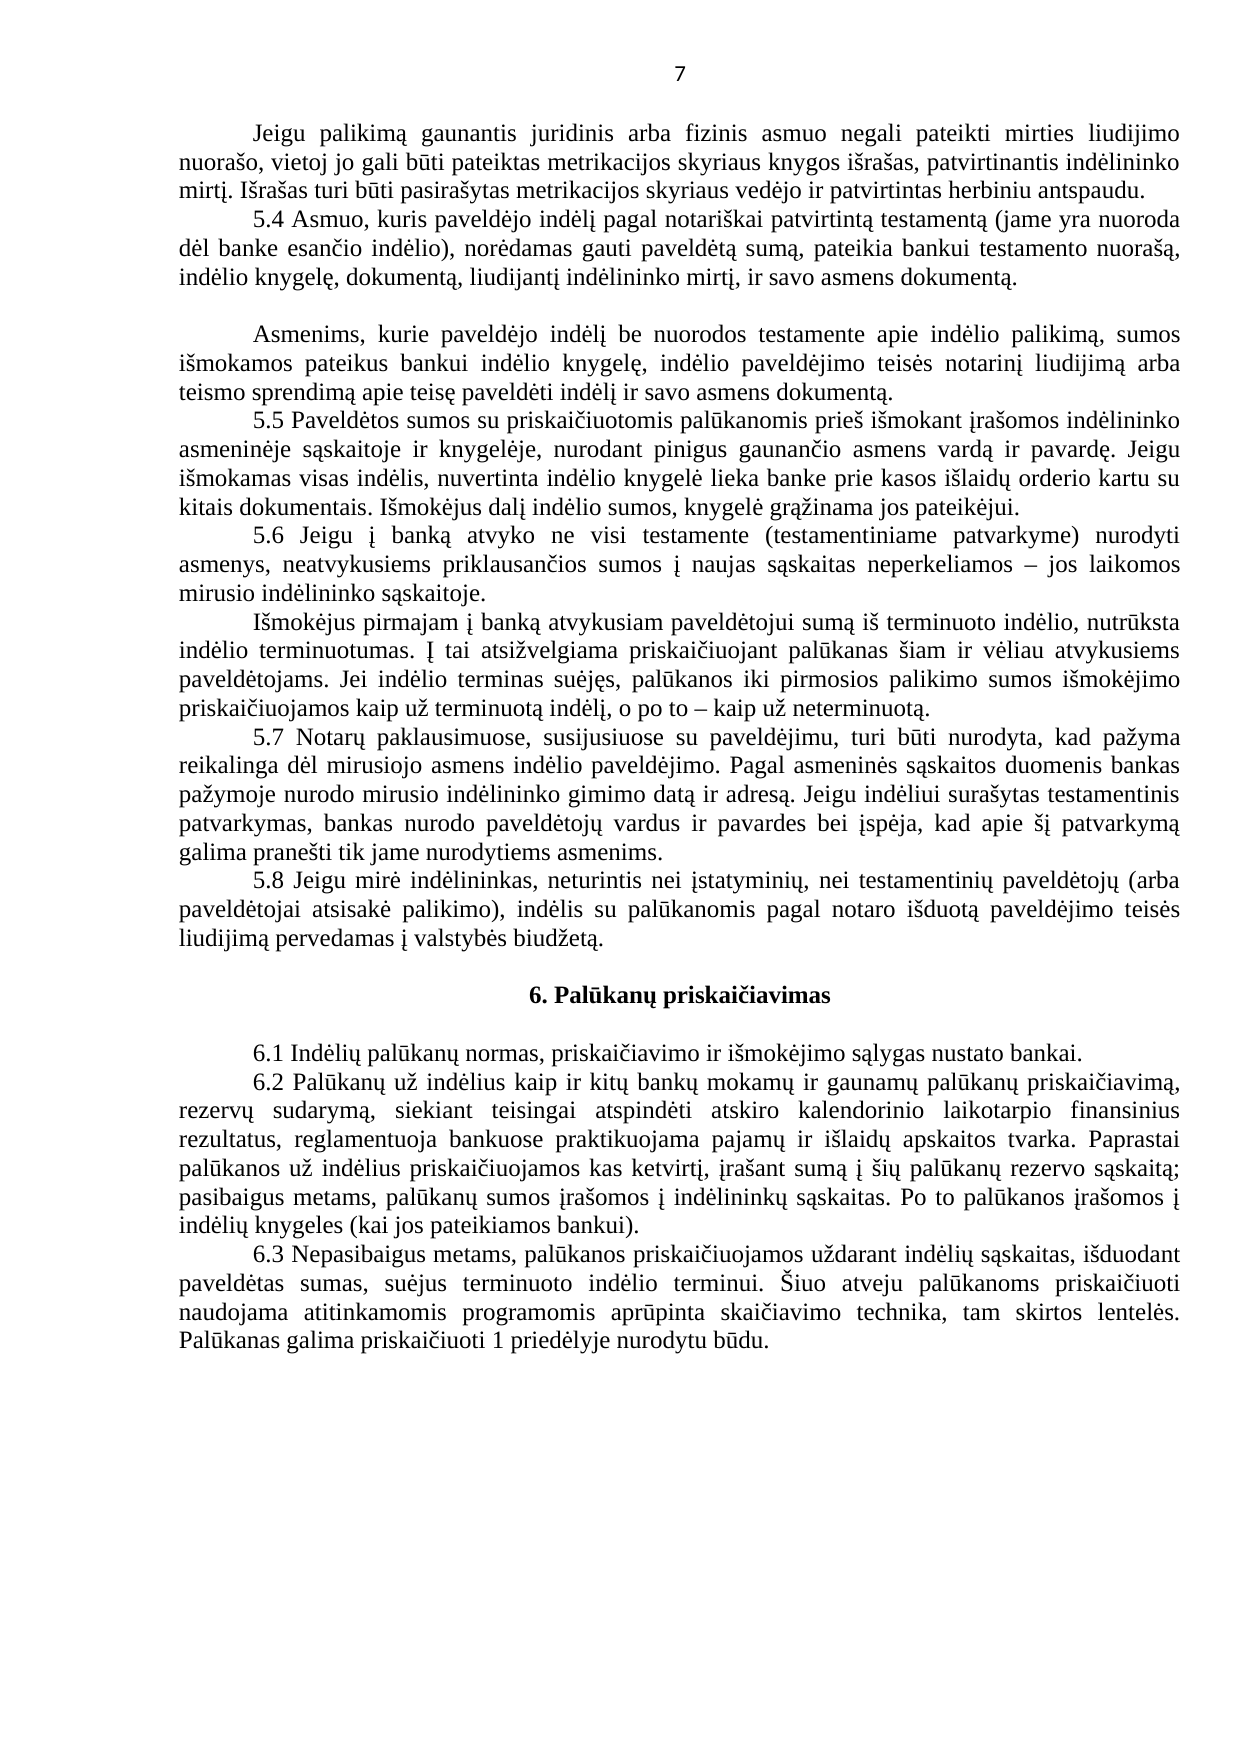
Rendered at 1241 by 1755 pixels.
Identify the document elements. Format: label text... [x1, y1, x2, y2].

text 5.8 Jeigu mirė indėlininkas, neturintis nei įstatyminių, nei testamentinių paveldėtojų (arba paveldėtojai atsisakė palikimo), indėlis su palūkanomis pagal notaro išduotą paveldėjimo teisės liudijimą pervedamas į valstybės biudžetą. [179, 866, 1181, 952]
text Išmokėjus pirmajam į banką atvykusiam paveldėtojui sumą iš terminuoto indėlio, nutrūksta indėlio terminuotumas. Į tai atsižvelgiama priskaičiuojant palūkanas šiam ir vėliau atvykusiems paveldėtojams. Jei indėlio terminas suėjęs, palūkanos iki pirmosios palikimo sumos išmokėjimo priskaičiuojamos kaip už terminuotą indėlį, o po to – kaip už neterminuotą. [179, 607, 1181, 722]
text Jeigu palikimą gaunantis juridinis arba fizinis asmuo negali pateikti mirties liudijimo nuorašo, vietoj jo gali būti pateiktas metrikacijos skyriaus knygos išrašas, patvirtinantis indėlininko mirtį. Išrašas turi būti pasirašytas metrikacijos skyriaus vedėjo ir patvirtintas herbiniu antspaudu. [179, 118, 1181, 204]
text 6.3 Nepasibaigus metams, palūkanos priskaičiuojamos uždarant indėlių sąskaitas, išduodant paveldėtas sumas, suėjus terminuoto indėlio terminui. Šiuo atveju palūkanoms priskaičiuoti naudojama atitinkamomis programomis aprūpinta skaičiavimo technika, tam skirtos lentelės. Palūkanas galima priskaičiuoti 1 priedėlyje nurodytu būdu. [179, 1239, 1181, 1354]
text 5.4 Asmuo, kuris paveldėjo indėlį pagal notariškai patvirtintą testamentą (jame yra nuoroda dėl banke esančio indėlio), norėdamas gauti paveldėtą sumą, pateikia bankui testamento nuorašą, indėlio knygelę, dokumentą, liudijantį indėlininko mirtį, ir savo asmens dokumentą. [179, 204, 1181, 291]
text 5.5 Paveldėtos sumos su priskaičiuotomis palūkanomis prieš išmokant įrašomos indėlininko asmeninėje sąskaitoje ir knygelėje, nurodant pinigus gaunančio asmens vardą ir pavardę. Jeigu išmokamas visas indėlis, nuvertinta indėlio knygelė lieka banke prie kasos išlaidų orderio kartu su kitais dokumentais. Išmokėjus dalį indėlio sumos, knygelė grąžinama jos pateikėjui. [179, 406, 1181, 521]
text 6.1 Indėlių palūkanų normas, priskaičiavimo ir išmokėjimo sąlygas nustato bankai. [179, 1038, 1181, 1067]
text 6. Palūkanų priskaičiavimas [179, 981, 1181, 1009]
text 5.6 Jeigu į banką atvyko ne visi testamente (testamentiniame patvarkyme) nurodyti asmenys, neatvykusiems priklausančios sumos į naujas sąskaitas neperkeliamos – jos laikomos mirusio indėlininko sąskaitoje. [179, 521, 1181, 607]
text Asmenims, kurie paveldėjo indėlį be nuorodos testamente apie indėlio palikimą, sumos išmokamos pateikus bankui indėlio knygelę, indėlio paveldėjimo teisės notarinį liudijimą arba teismo sprendimą apie teisę paveldėti indėlį ir savo asmens dokumentą. [179, 319, 1181, 406]
text 6.2 Palūkanų už indėlius kaip ir kitų bankų mokamų ir gaunamų palūkanų priskaičiavimą, rezervų sudarymą, siekiant teisingai atspindėti atskiro kalendorinio laikotarpio finansinius rezultatus, reglamentuoja bankuose praktikuojama pajamų ir išlaidų apskaitos tvarka. Paprastai palūkanos už indėlius priskaičiuojamos kas ketvirtį, įrašant sumą į šių palūkanų rezervo sąskaitą; pasibaigus metams, palūkanų sumos įrašomos į indėlininkų sąskaitas. Po to palūkanos įrašomos į indėlių knygeles (kai jos pateikiamos bankui). [179, 1067, 1181, 1239]
text 5.7 Notarų paklausimuose, susijusiuose su paveldėjimu, turi būti nurodyta, kad pažyma reikalinga dėl mirusiojo asmens indėlio paveldėjimo. Pagal asmeninės sąskaitos duomenis bankas pažymoje nurodo mirusio indėlininko gimimo datą ir adresą. Jeigu indėliui surašytas testamentinis patvarkymas, bankas nurodo paveldėtojų vardus ir pavardes bei įspėja, kad apie šį patvarkymą galima pranešti tik jame nurodytiems asmenims. [179, 722, 1181, 866]
